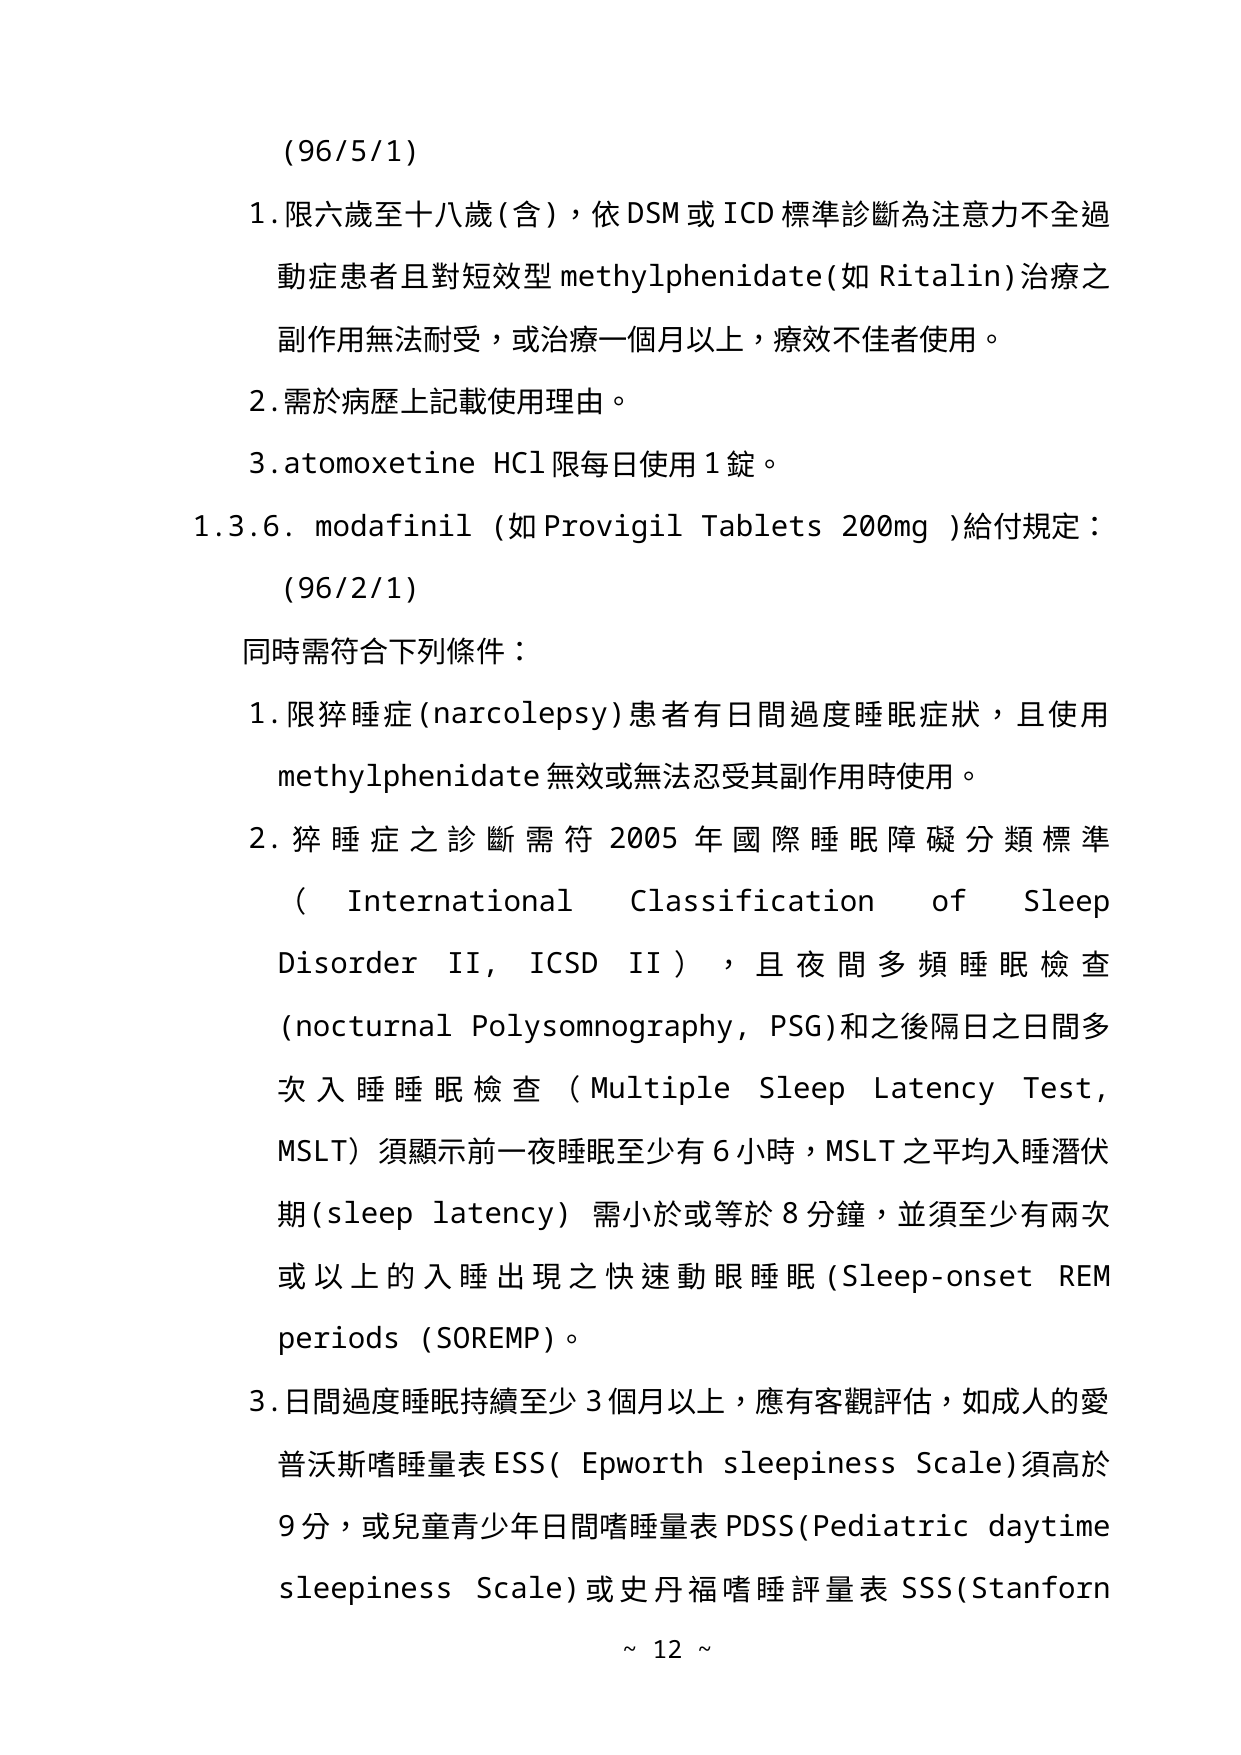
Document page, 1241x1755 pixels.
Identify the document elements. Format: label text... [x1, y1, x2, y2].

text 1.限猝睡症(narcolepsy)患者有日間過度睡眠症狀，且使用methylphenidate無效或無法忍受其副作用時使用。 [248, 671, 1110, 796]
text 3.atomoxetine HCl限每日使用1錠。 [248, 421, 1110, 483]
text 1.3.6. modafinil (如Provigil Tablets 200mg )給付規定：(96/2/1) [192, 483, 1110, 608]
text (96/5/1) [192, 108, 1110, 171]
text 1.限六歲至十八歲(含)，依DSM或ICD標準診斷為注意力不全過動症患者且對短效型methylphenidate(如Ritalin)治療之副作用無法耐受，或治療一個月以上，療效不佳者使用。 [248, 171, 1110, 358]
text 3.日間過度睡眠持續至少3個月以上，應有客觀評估，如成人的愛普沃斯嗜睡量表ESS( Epworth sleepiness Scale)須高於9分，或兒童青少年日間嗜睡量表PDSS(Pediatric daytime sleepiness Scale)或史丹福嗜睡評量表SSS(Stanforn [248, 1358, 1110, 1608]
text 同時需符合下列條件： [242, 608, 1110, 671]
text 2.猝睡症之診斷需符2005年國際睡眠障礙分類標準（International Classification of Sleep Disorder II, ICSD II），且夜間多頻睡眠檢查(nocturnal Polysomnography, PSG)和之後隔日之日間多次入睡睡眠檢查（Multiple Sleep Latency Test, MSLT）須顯示前一夜睡眠至少有6小時，MSLT之平均入睡潛伏期(sleep latency) 需小於或等於8分鐘，並須至少有兩次或以上的入睡出現之快速動眼睡眠(Sleep-onset REM periods (SOREMP)。 [248, 796, 1110, 1358]
text 2.需於病歷上記載使用理由。 [248, 358, 1110, 421]
